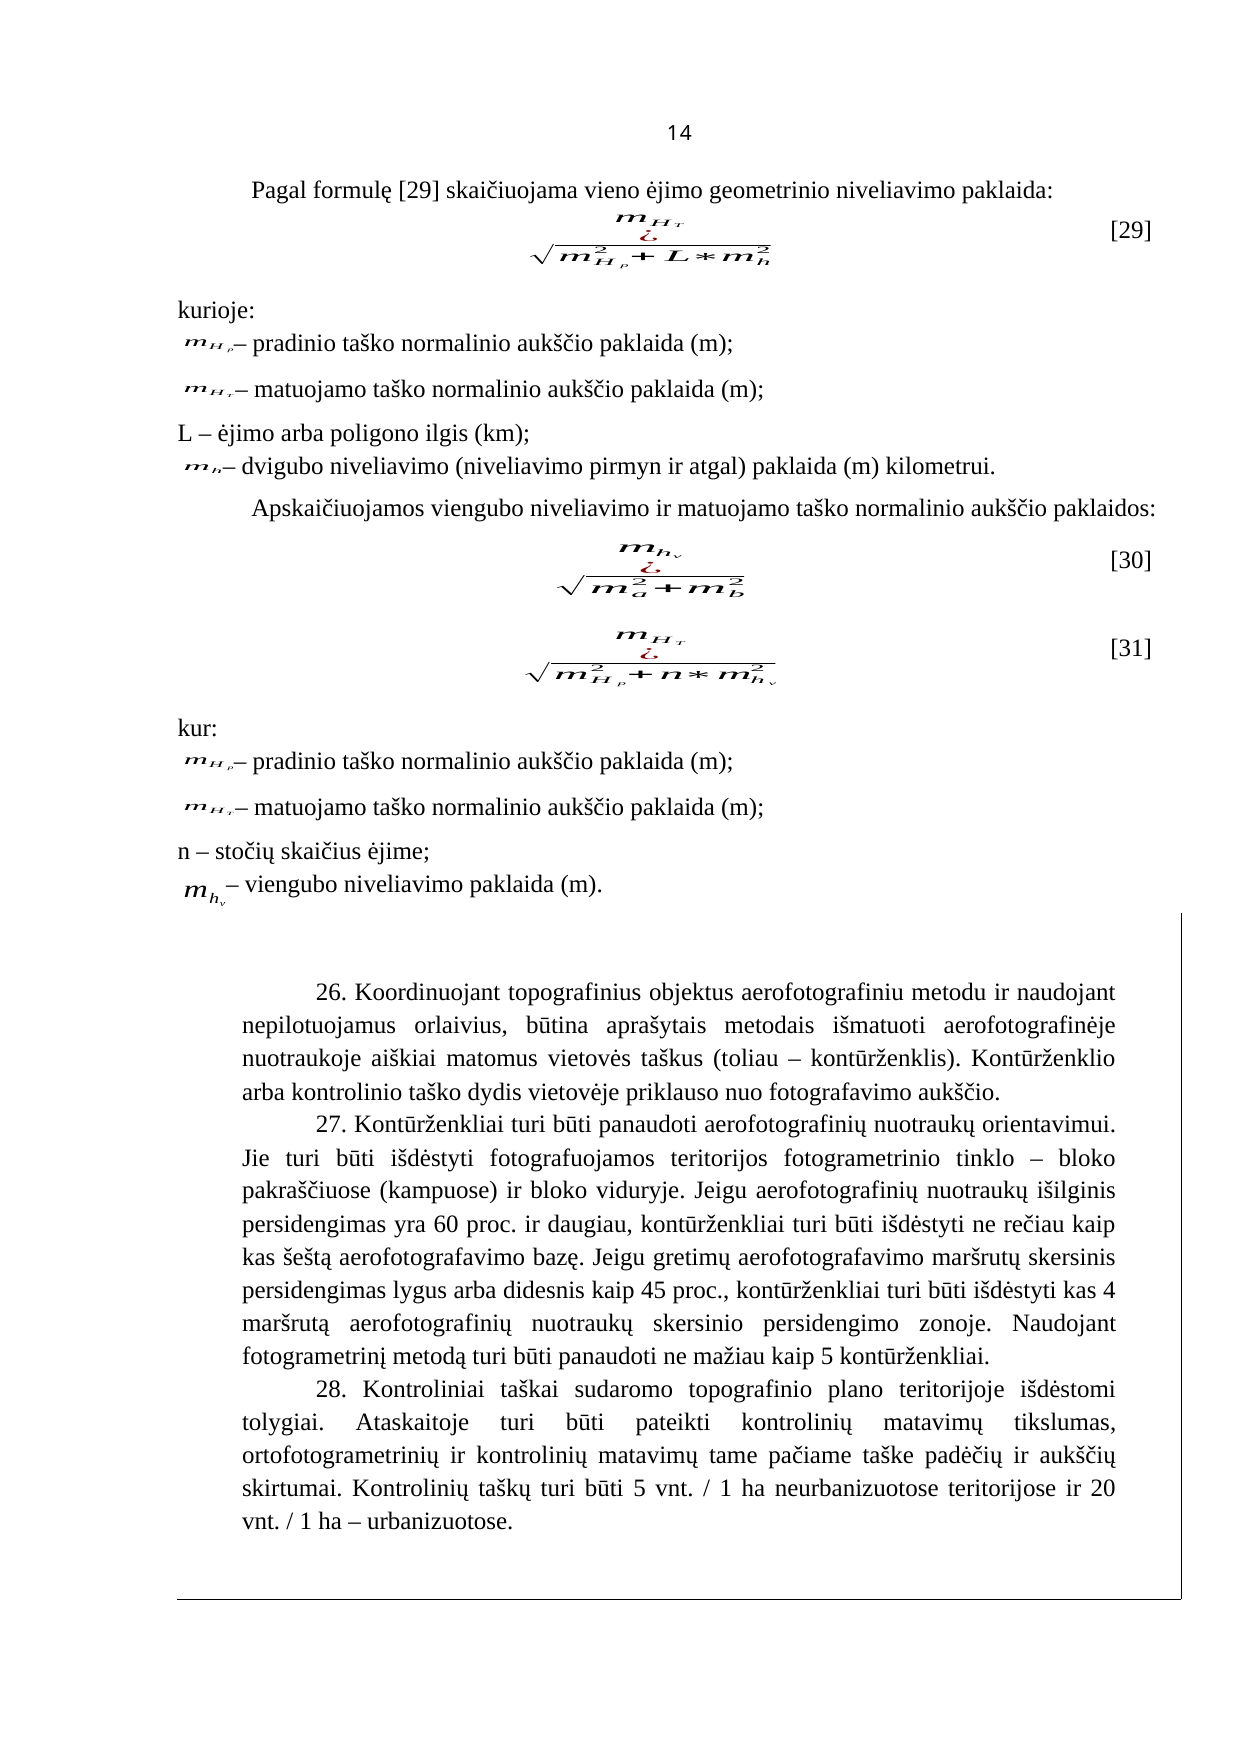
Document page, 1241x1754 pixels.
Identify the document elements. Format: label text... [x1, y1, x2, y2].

text [29] [218, 208, 1181, 269]
text 28. Kontroliniai taškai sudaromo topografinio plano teritorijoje išdėstomi tolygiai. Ataskaitoje turi būti pateikti kontrolinių matavimų tikslumas, ortofotogrametrinių ir kontrolinių matavimų tame pačiame taške padėčių ir aukščių skirtumai. Kontrolinių taškų turi būti 5 vnt. / 1 ha neurbanizuotose teritorijose ir 20 vnt. / 1 ha – urbanizuotose. [177, 1309, 1181, 1599]
text n – stočių skaičius ėjime; [177, 836, 1181, 864]
text [31] [218, 626, 1181, 687]
text – dvigubo niveliavimo (niveliavimo pirmyn ir atgal) paklaida (m) kilometrui. [177, 451, 1181, 489]
text Apskaičiuojamos viengubo niveliavimo ir matuojamo taško normalinio aukščio paklaidos: [177, 493, 1181, 522]
text kurioje: [177, 295, 1181, 324]
text 27. Kontūrženkliai turi būti panaudoti aerofotografinių nuotraukų orientavimui. Jie turi būti išdėstyti fotografuojamos teritorijos fotogrametrinio tinklo – bloko pakraščiuose (kampuose) ir bloko viduryje. Jeigu aerofotografinių nuotraukų išilginis persidengimas yra 60 proc. ir daugiau, kontūrženkliai turi būti išdėstyti ne rečiau kaip kas šeštą aerofotografavimo bazę. Jeigu gretimų aerofotografavimo maršrutų skersinis persidengimas lygus arba didesnis kaip 45 proc., kontūrženkliai turi būti išdėstyti kas 4 maršrutą aerofotografinių nuotraukų skersinio persidengimo zonoje. Naudojant fotogrametrinį metodą turi būti panaudoti ne mažiau kaip 5 kontūrženkliai. [177, 1045, 1181, 1309]
text – pradinio taško normalinio aukščio paklaida (m); [177, 328, 1181, 370]
text Pagal formulę [29] skaičiuojama vieno ėjimo geometrinio niveliavimo paklaida: [177, 175, 1181, 204]
text – viengubo niveliavimo paklaida (m). [177, 869, 1181, 909]
text L – ėjimo arba poligono ilgis (km); [177, 418, 1181, 447]
text – pradinio taško normalinio aukščio paklaida (m); [177, 746, 1181, 787]
text – matuojamo taško normalinio aukščio paklaida (m); [177, 792, 1181, 832]
text [30] [218, 538, 1181, 599]
text 26. Koordinuojant topografinius objektus aerofotografiniu metodu ir naudojant nepilotuojamus orlaivius, būtina aprašytais metodais išmatuoti aerofotografinėje nuotraukoje aiškiai matomus vietovės taškus (toliau – kontūrženklis). Kontūrženklio arba kontrolinio taško dydis vietovėje priklauso nuo fotografavimo aukščio. [177, 913, 1181, 1045]
text – matuojamo taško normalinio aukščio paklaida (m); [177, 374, 1181, 414]
text kur: [177, 713, 1181, 742]
